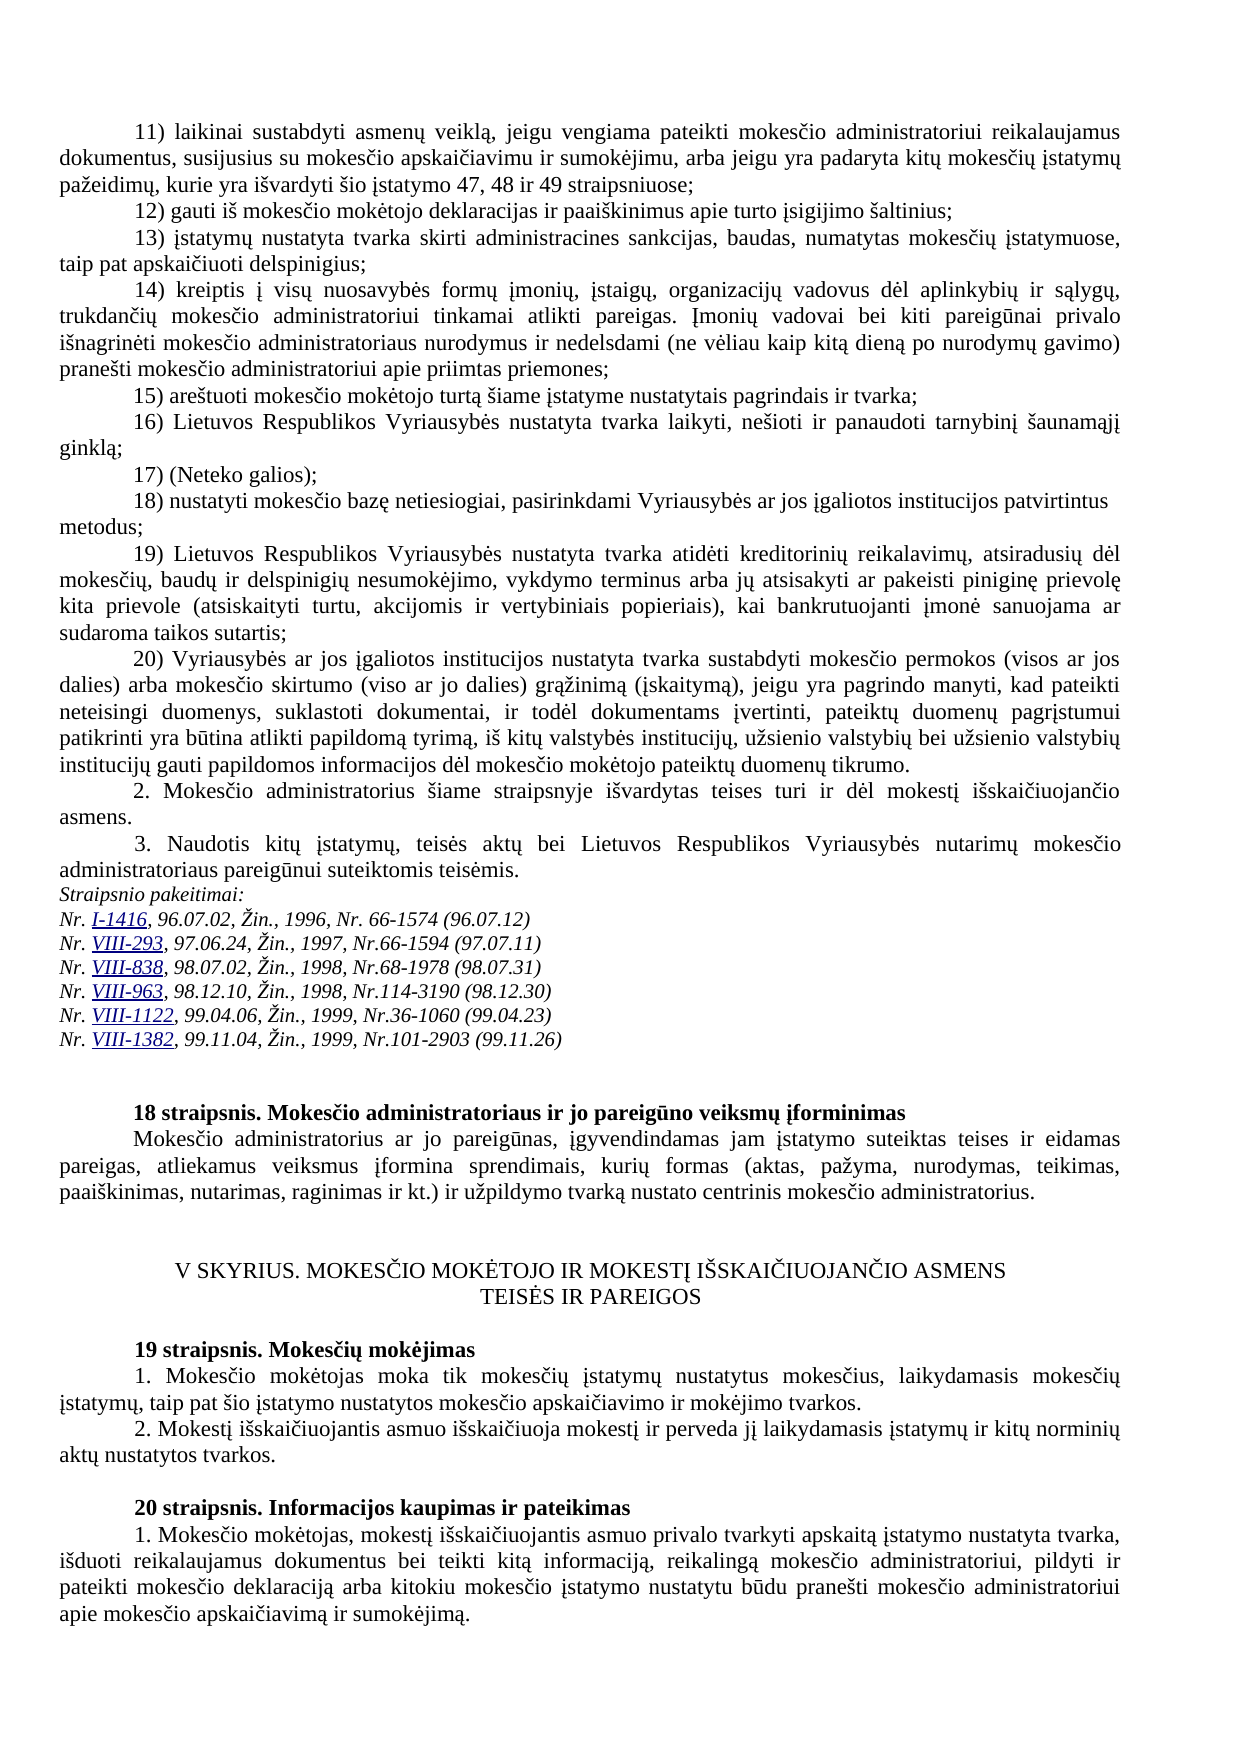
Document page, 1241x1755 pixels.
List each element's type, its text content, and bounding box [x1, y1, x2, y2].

text 19 straipsnis. Mokesčių mokėjimas [59, 1336, 1122, 1362]
text Nr. VIII-838, 98.07.02, Žin., 1998, Nr.68-1978 (98.07.31) [59, 954, 1122, 979]
text 18 straipsnis. Mokesčio administratoriaus ir jo pareigūno veiksmų įforminimas [59, 1099, 1122, 1125]
text 13) įstatymų nustatyta tvarka skirti administracines sankcijas, baudas, numatytas mokesčių įstatymuose, taip pat apskaičiuoti delspinigius; [59, 223, 1122, 276]
text Mokesčio administratorius ar jo pareigūnas, įgyvendindamas jam įstatymo suteiktas teises ir eidamas pareigas, atliekamus veiksmus įformina sprendimais, kurių formas (aktas, pažyma, nurodymas, teikimas, paaiškinimas, nutarimas, raginimas ir kt.) ir užpildymo tvarką nustato centrinis mokesčio administratorius. [59, 1125, 1122, 1204]
text Nr. VIII-1382, 99.11.04, Žin., 1999, Nr.101-2903 (99.11.26) [59, 1027, 1122, 1051]
text 2. Mokestį išskaičiuojantis asmuo išskaičiuoja mokestį ir perveda jį laikydamasis įstatymų ir kitų norminių aktų nustatytos tvarkos. [59, 1415, 1122, 1468]
text 11) laikinai sustabdyti asmenų veiklą, jeigu vengiama pateikti mokesčio administratoriui reikalaujamus dokumentus, susijusius su mokesčio apskaičiavimu ir sumokėjimu, arba jeigu yra padaryta kitų mokesčių įstatymų pažeidimų, kurie yra išvardyti šio įstatymo 47, 48 ir 49 straipsniuose; [59, 118, 1122, 197]
text Straipsnio pakeitimai: [59, 882, 1122, 906]
text 18) nustatyti mokesčio bazę netiesiogiai, pasirinkdami Vyriausybės ar jos įgaliotos institucijos patvirtintus metodus; [59, 487, 1122, 540]
text 15) areštuoti mokesčio mokėtojo turtą šiame įstatyme nustatytais pagrindais ir tvarka; [59, 382, 1122, 408]
text 20 straipsnis. Informacijos kaupimas ir pateikimas [59, 1494, 1122, 1521]
text Nr. VIII-963, 98.12.10, Žin., 1998, Nr.114-3190 (98.12.30) [59, 979, 1122, 1003]
text 3. Naudotis kitų įstatymų, teisės aktų bei Lietuvos Respublikos Vyriausybės nutarimų mokesčio administratoriaus pareigūnui suteiktomis teisėmis. [59, 830, 1122, 882]
text 2. Mokesčio administratorius šiame straipsnyje išvardytas teises turi ir dėl mokestį išskaičiuojančio asmens. [59, 777, 1122, 830]
text Nr. VIII-293, 97.06.24, Žin., 1997, Nr.66-1594 (97.07.11) [59, 931, 1122, 954]
text 12) gauti iš mokesčio mokėtojo deklaracijas ir paaiškinimus apie turto įsigijimo šaltinius; [59, 197, 1122, 223]
text V SKYRIUS. MOKESČIO MOKĖTOJO IR MOKESTĮ IŠSKAIČIUOJANČIO ASMENS [59, 1257, 1122, 1283]
text 14) kreiptis į visų nuosavybės formų įmonių, įstaigų, organizacijų vadovus dėl aplinkybių ir sąlygų, trukdančių mokesčio administratoriui tinkamai atlikti pareigas. Įmonių vadovai bei kiti pareigūnai privalo išnagrinėti mokesčio administratoriaus nurodymus ir nedelsdami (ne vėliau kaip kitą dieną po nurodymų gavimo) pranešti mokesčio administratoriui apie priimtas priemones; [59, 276, 1122, 382]
text 17) (Neteko galios); [59, 461, 1122, 487]
text 1. Mokesčio mokėtojas moka tik mokesčių įstatymų nustatytus mokesčius, laikydamasis mokesčių įstatymų, taip pat šio įstatymo nustatytos mokesčio apskaičiavimo ir mokėjimo tvarkos. [59, 1362, 1122, 1415]
text 1. Mokesčio mokėtojas, mokestį išskaičiuojantis asmuo privalo tvarkyti apskaitą įstatymo nustatyta tvarka, išduoti reikalaujamus dokumentus bei teikti kitą informaciją, reikalingą mokesčio administratoriui, pildyti ir pateikti mokesčio deklaraciją arba kitokiu mokesčio įstatymo nustatytu būdu pranešti mokesčio administratoriui apie mokesčio apskaičiavimą ir sumokėjimą. [59, 1521, 1122, 1626]
text 19) Lietuvos Respublikos Vyriausybės nustatyta tvarka atidėti kreditorinių reikalavimų, atsiradusių dėl mokesčių, baudų ir delspinigių nesumokėjimo, vykdymo terminus arba jų atsisakyti ar pakeisti piniginę prievolę kita prievole (atsiskaityti turtu, akcijomis ir vertybiniais popieriais), kai bankrutuojanti įmonė sanuojama ar sudaroma taikos sutartis; [59, 540, 1122, 645]
text Nr. VIII-1122, 99.04.06, Žin., 1999, Nr.36-1060 (99.04.23) [59, 1003, 1122, 1027]
subtitle TEISĖS IR PAREIGOS [59, 1283, 1122, 1310]
text 20) Vyriausybės ar jos įgaliotos institucijos nustatyta tvarka sustabdyti mokesčio permokos (visos ar jos dalies) arba mokesčio skirtumo (viso ar jo dalies) grąžinimą (įskaitymą), jeigu yra pagrindo manyti, kad pateikti neteisingi duomenys, suklastoti dokumentai, ir todėl dokumentams įvertinti, pateiktų duomenų pagrįstumui patikrinti yra būtina atlikti papildomą tyrimą, iš kitų valstybės institucijų, užsienio valstybių bei užsienio valstybių institucijų gauti papildomos informacijos dėl mokesčio mokėtojo pateiktų duomenų tikrumo. [59, 645, 1122, 777]
text 16) Lietuvos Respublikos Vyriausybės nustatyta tvarka laikyti, nešioti ir panaudoti tarnybinį šaunamąjį ginklą; [59, 408, 1122, 461]
text Nr. I-1416, 96.07.02, Žin., 1996, Nr. 66-1574 (96.07.12) [59, 906, 1122, 931]
